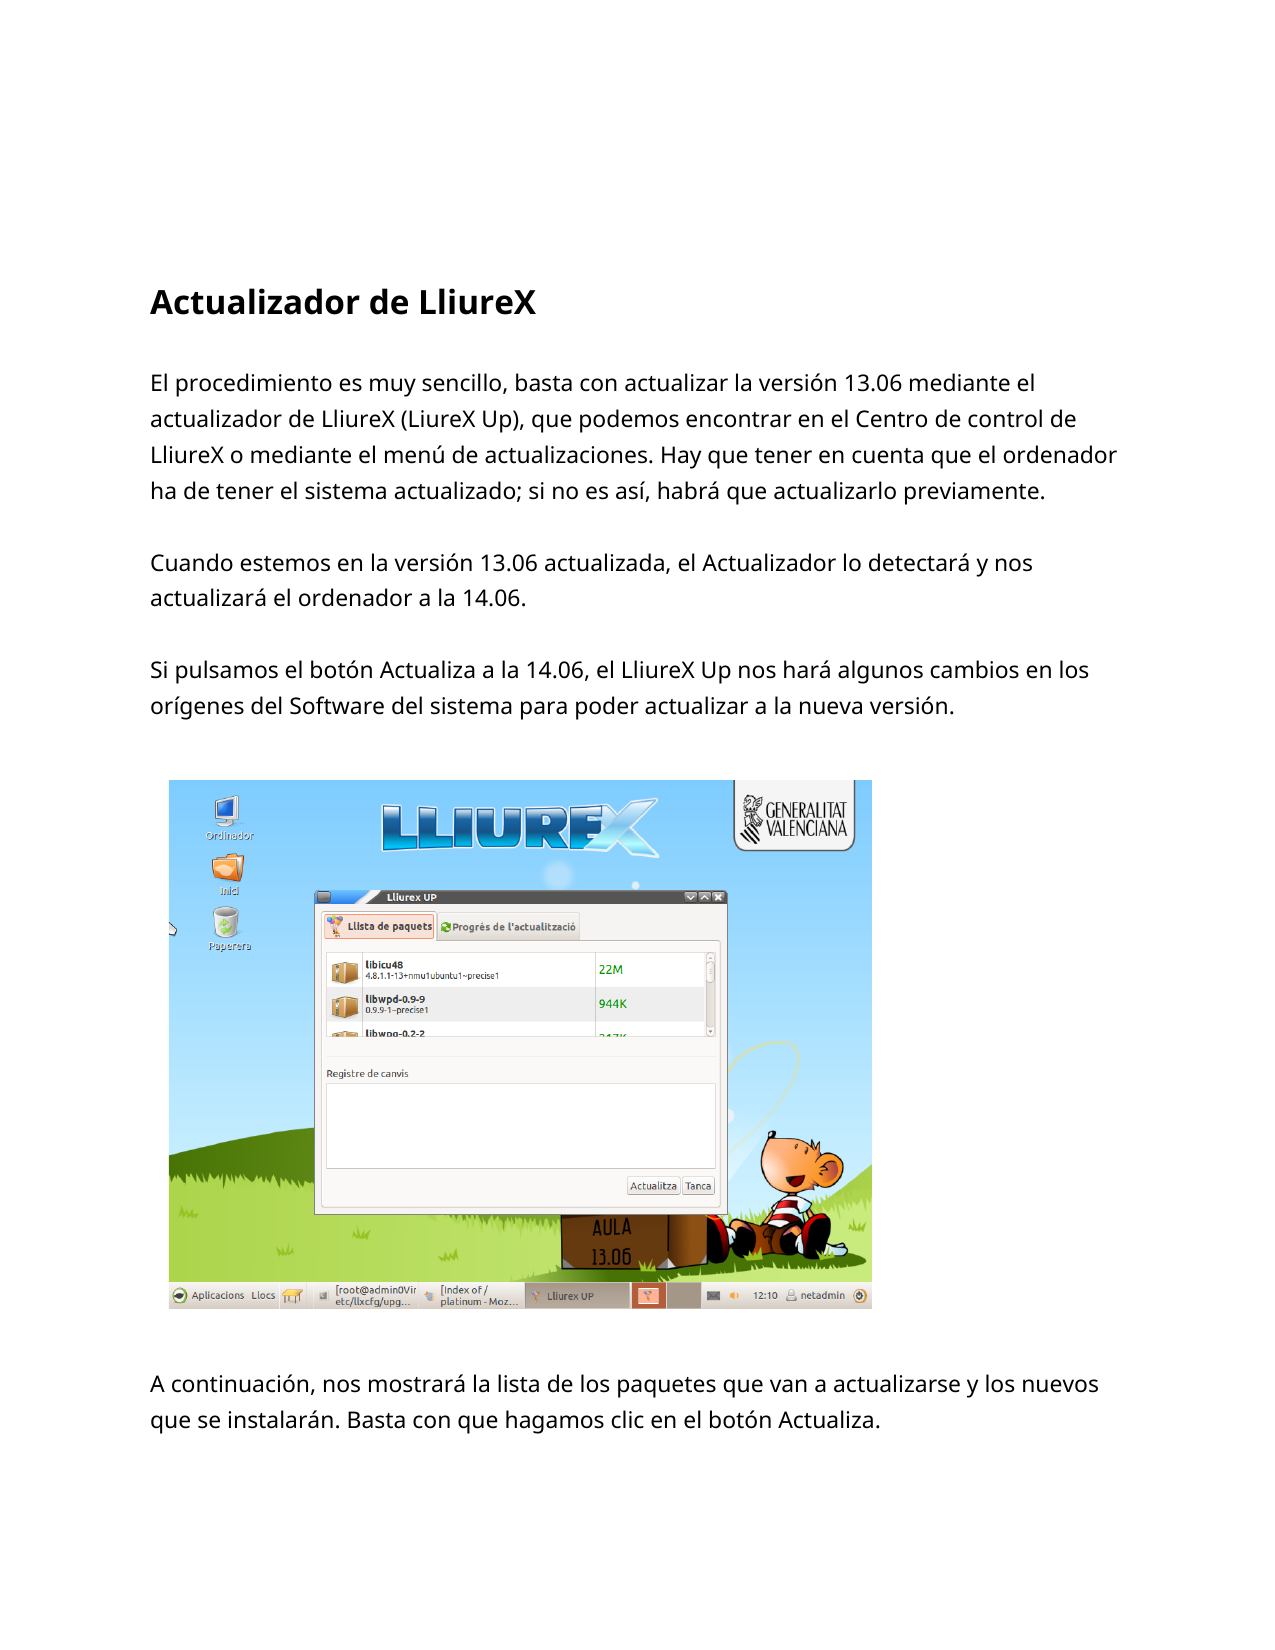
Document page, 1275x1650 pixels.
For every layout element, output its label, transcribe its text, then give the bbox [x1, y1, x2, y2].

text El procedimiento es muy sencillo, basta con actualizar la versión 13.06 mediante el actualizador de LliureX (LiureX Up), que podemos encontrar en el Centro de control de LliureX o mediante el menú de actualizaciones. Hay que tener en cuenta que el ordenador ha de tener el sistema actualizado; si no es así, habrá que actualizarlo previamente. [150, 367, 1125, 506]
text Si pulsamos el botón Actualiza a la 14.06, el LliureX Up nos hará algunos cambios en los orígenes del Software del sistema para poder actualizar a la nueva versión. [150, 654, 1125, 721]
text Cuando estemos en la versión 13.06 actualizada, el Actualizador lo detectará y nos actualizará el ordenador a la 14.06. [150, 546, 1125, 614]
text A continuación, nos mostrará la lista de los paquetes que van a actualizarse y los nuevos que se instalarán. Basta con que hagamos clic en el botón Actualiza. [150, 1368, 1125, 1435]
picture [168, 780, 872, 1309]
subtitle Actualizador de LliureX [150, 279, 1125, 324]
